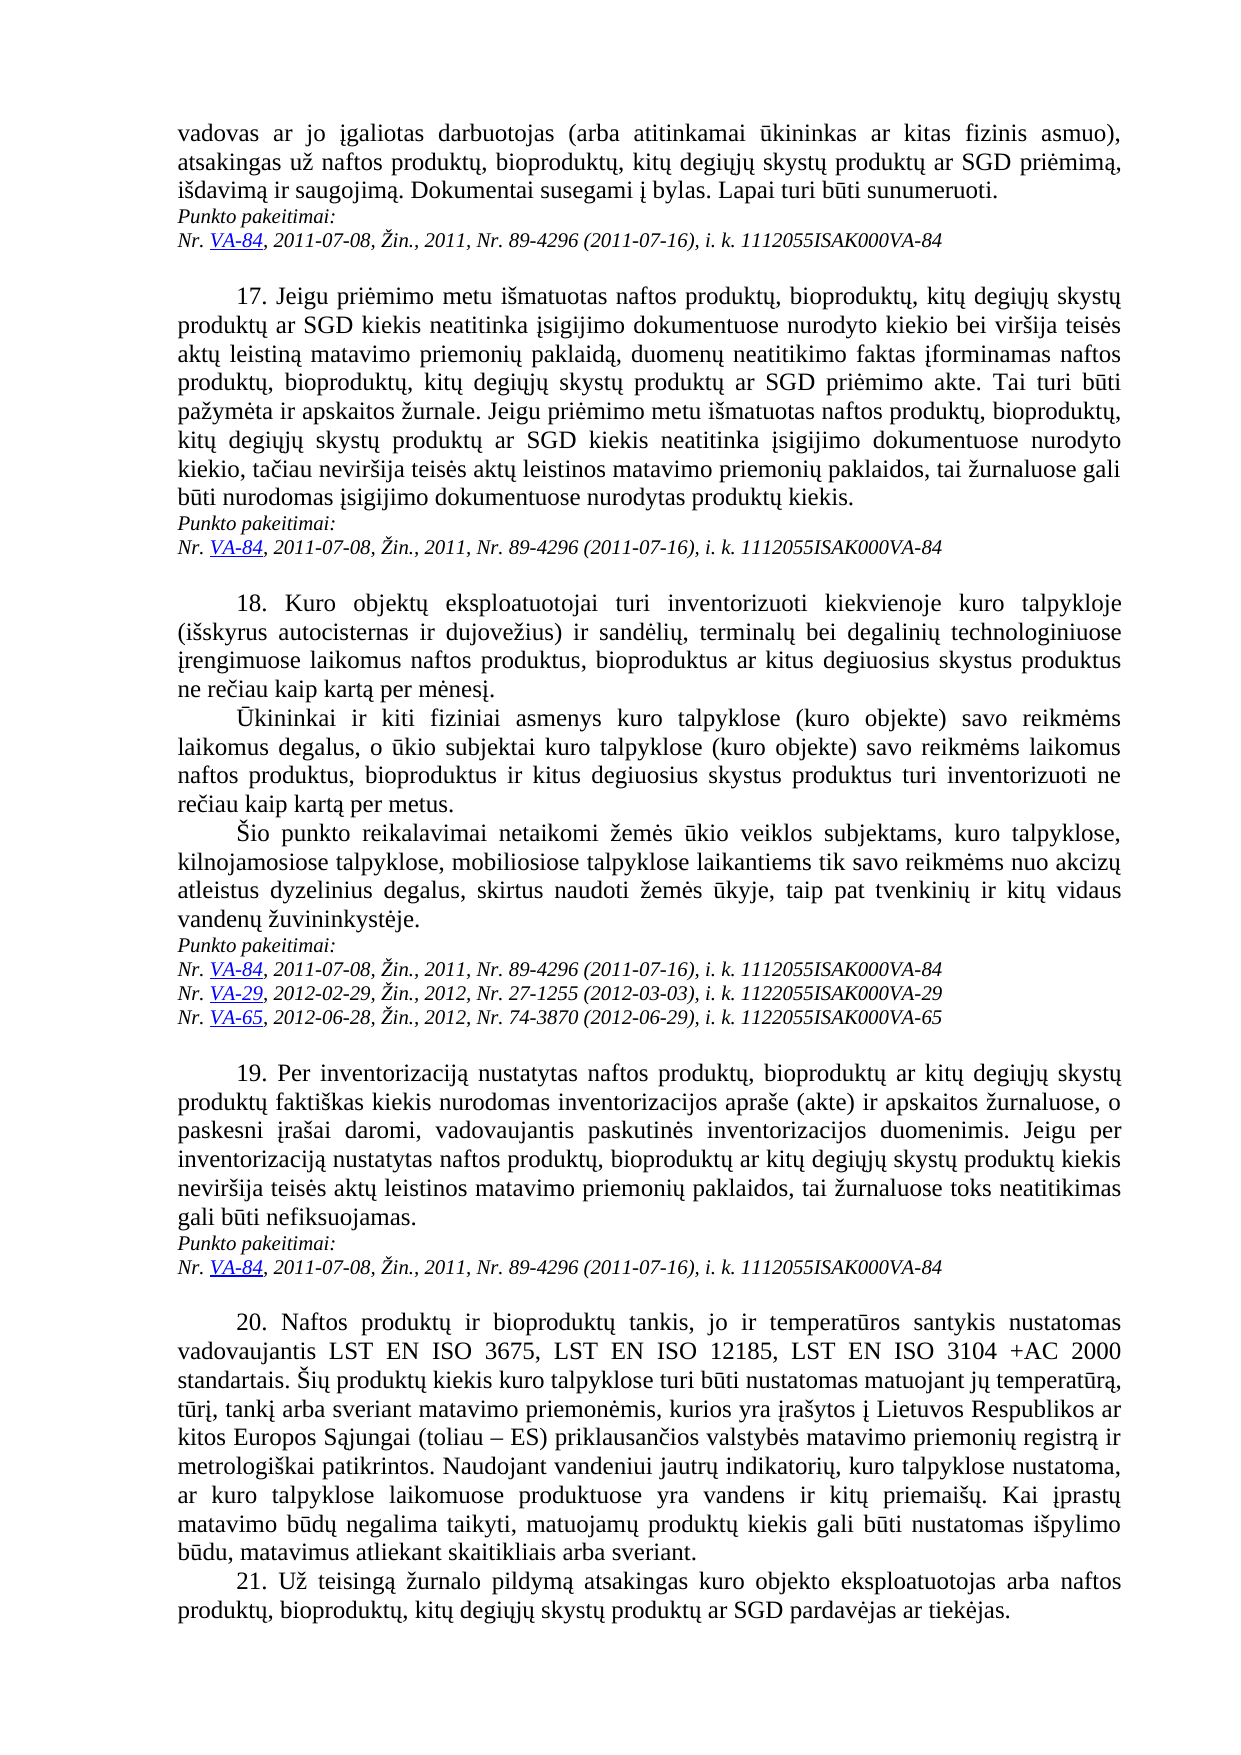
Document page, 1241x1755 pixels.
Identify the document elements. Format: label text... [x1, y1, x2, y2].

text Nr. VA-84, 2011-07-08, Žin., 2011, Nr. 89-4296 (2011-07-16), i. k. 1112055ISAK000VA-84 [177, 957, 1122, 981]
text Šio punkto reikalavimai netaikomi žemės ūkio veiklos subjektams, kuro talpyklose, kilnojamosiose talpyklose, mobiliosiose talpyklose laikantiems tik savo reikmėms nuo akcizų atleistus dyzelinius degalus, skirtus naudoti žemės ūkyje, taip pat tvenkinių ir kitų vidaus vandenų žuvininkystėje. [177, 818, 1122, 933]
text 19. Per inventorizaciją nustatytas naftos produktų, bioproduktų ar kitų degiųjų skystų produktų faktiškas kiekis nurodomas inventorizacijos apraše (akte) ir apskaitos žurnaluose, o paskesni įrašai daromi, vadovaujantis paskutinės inventorizacijos duomenimis. Jeigu per inventorizaciją nustatytas naftos produktų, bioproduktų ar kitų degiųjų skystų produktų kiekis neviršija teisės aktų leistinos matavimo priemonių paklaidos, tai žurnaluose toks neatitikimas gali būti nefiksuojamas. [177, 1058, 1122, 1231]
text 17. Jeigu priėmimo metu išmatuotas naftos produktų, bioproduktų, kitų degiųjų skystų produktų ar SGD kiekis neatitinka įsigijimo dokumentuose nurodyto kiekio bei viršija teisės aktų leistiną matavimo priemonių paklaidą, duomenų neatitikimo faktas įforminamas naftos produktų, bioproduktų, kitų degiųjų skystų produktų ar SGD priėmimo akte. Tai turi būti pažymėta ir apskaitos žurnale. Jeigu priėmimo metu išmatuotas naftos produktų, bioproduktų, kitų degiųjų skystų produktų ar SGD kiekis neatitinka įsigijimo dokumentuose nurodyto kiekio, tačiau neviršija teisės aktų leistinos matavimo priemonių paklaidos, tai žurnaluose gali būti nurodomas įsigijimo dokumentuose nurodytas produktų kiekis. [177, 281, 1122, 511]
text 18. Kuro objektų eksploatuotojai turi inventorizuoti kiekvienoje kuro talpykloje (išskyrus autocisternas ir dujovežius) ir sandėlių, terminalų bei degalinių technologiniuose įrengimuose laikomus naftos produktus, bioproduktus ar kitus degiuosius skystus produktus ne rečiau kaip kartą per mėnesį. [177, 588, 1122, 703]
text Nr. VA-65, 2012-06-28, Žin., 2012, Nr. 74-3870 (2012-06-29), i. k. 1122055ISAK000VA-65 [177, 1005, 1122, 1029]
text Ūkininkai ir kiti fiziniai asmenys kuro talpyklose (kuro objekte) savo reikmėms laikomus degalus, o ūkio subjektai kuro talpyklose (kuro objekte) savo reikmėms laikomus naftos produktus, bioproduktus ir kitus degiuosius skystus produktus turi inventorizuoti ne rečiau kaip kartą per metus. [177, 703, 1122, 818]
text Nr. VA-84, 2011-07-08, Žin., 2011, Nr. 89-4296 (2011-07-16), i. k. 1112055ISAK000VA-84 [177, 1255, 1122, 1279]
text 20. Naftos produktų ir bioproduktų tankis, jo ir temperatūros santykis nustatomas vadovaujantis LST EN ISO 3675, LST EN ISO 12185, LST EN ISO 3104 +AC 2000 standartais. Šių produktų kiekis kuro talpyklose turi būti nustatomas matuojant jų temperatūrą, tūrį, tankį arba sveriant matavimo priemonėmis, kurios yra įrašytos į Lietuvos Respublikos ar kitos Europos Sąjungai (toliau – ES) priklausančios valstybės matavimo priemonių registrą ir metrologiškai patikrintos. Naudojant vandeniui jautrų indikatorių, kuro talpyklose nustatoma, ar kuro talpyklose laikomuose produktuose yra vandens ir kitų priemaišų. Kai įprastų matavimo būdų negalima taikyti, matuojamų produktų kiekis gali būti nustatomas išpylimo būdu, matavimus atliekant skaitikliais arba sveriant. [177, 1307, 1122, 1566]
text Nr. VA-84, 2011-07-08, Žin., 2011, Nr. 89-4296 (2011-07-16), i. k. 1112055ISAK000VA-84 [177, 228, 1122, 252]
text Punkto pakeitimai: [177, 511, 1122, 535]
text Punkto pakeitimai: [177, 204, 1122, 228]
text 21. Už teisingą žurnalo pildymą atsakingas kuro objekto eksploatuotojas arba naftos produktų, bioproduktų, kitų degiųjų skystų produktų ar SGD pardavėjas ar tiekėjas. [177, 1566, 1122, 1624]
text Nr. VA-84, 2011-07-08, Žin., 2011, Nr. 89-4296 (2011-07-16), i. k. 1112055ISAK000VA-84 [177, 535, 1122, 559]
text Nr. VA-29, 2012-02-29, Žin., 2012, Nr. 27-1255 (2012-03-03), i. k. 1122055ISAK000VA-29 [177, 981, 1122, 1005]
text vadovas ar jo įgaliotas darbuotojas (arba atitinkamai ūkininkas ar kitas fizinis asmuo), atsakingas už naftos produktų, bioproduktų, kitų degiųjų skystų produktų ar SGD priėmimą, išdavimą ir saugojimą. Dokumentai susegami į bylas. Lapai turi būti sunumeruoti. [177, 118, 1122, 204]
text Punkto pakeitimai: [177, 1231, 1122, 1255]
text Punkto pakeitimai: [177, 933, 1122, 957]
